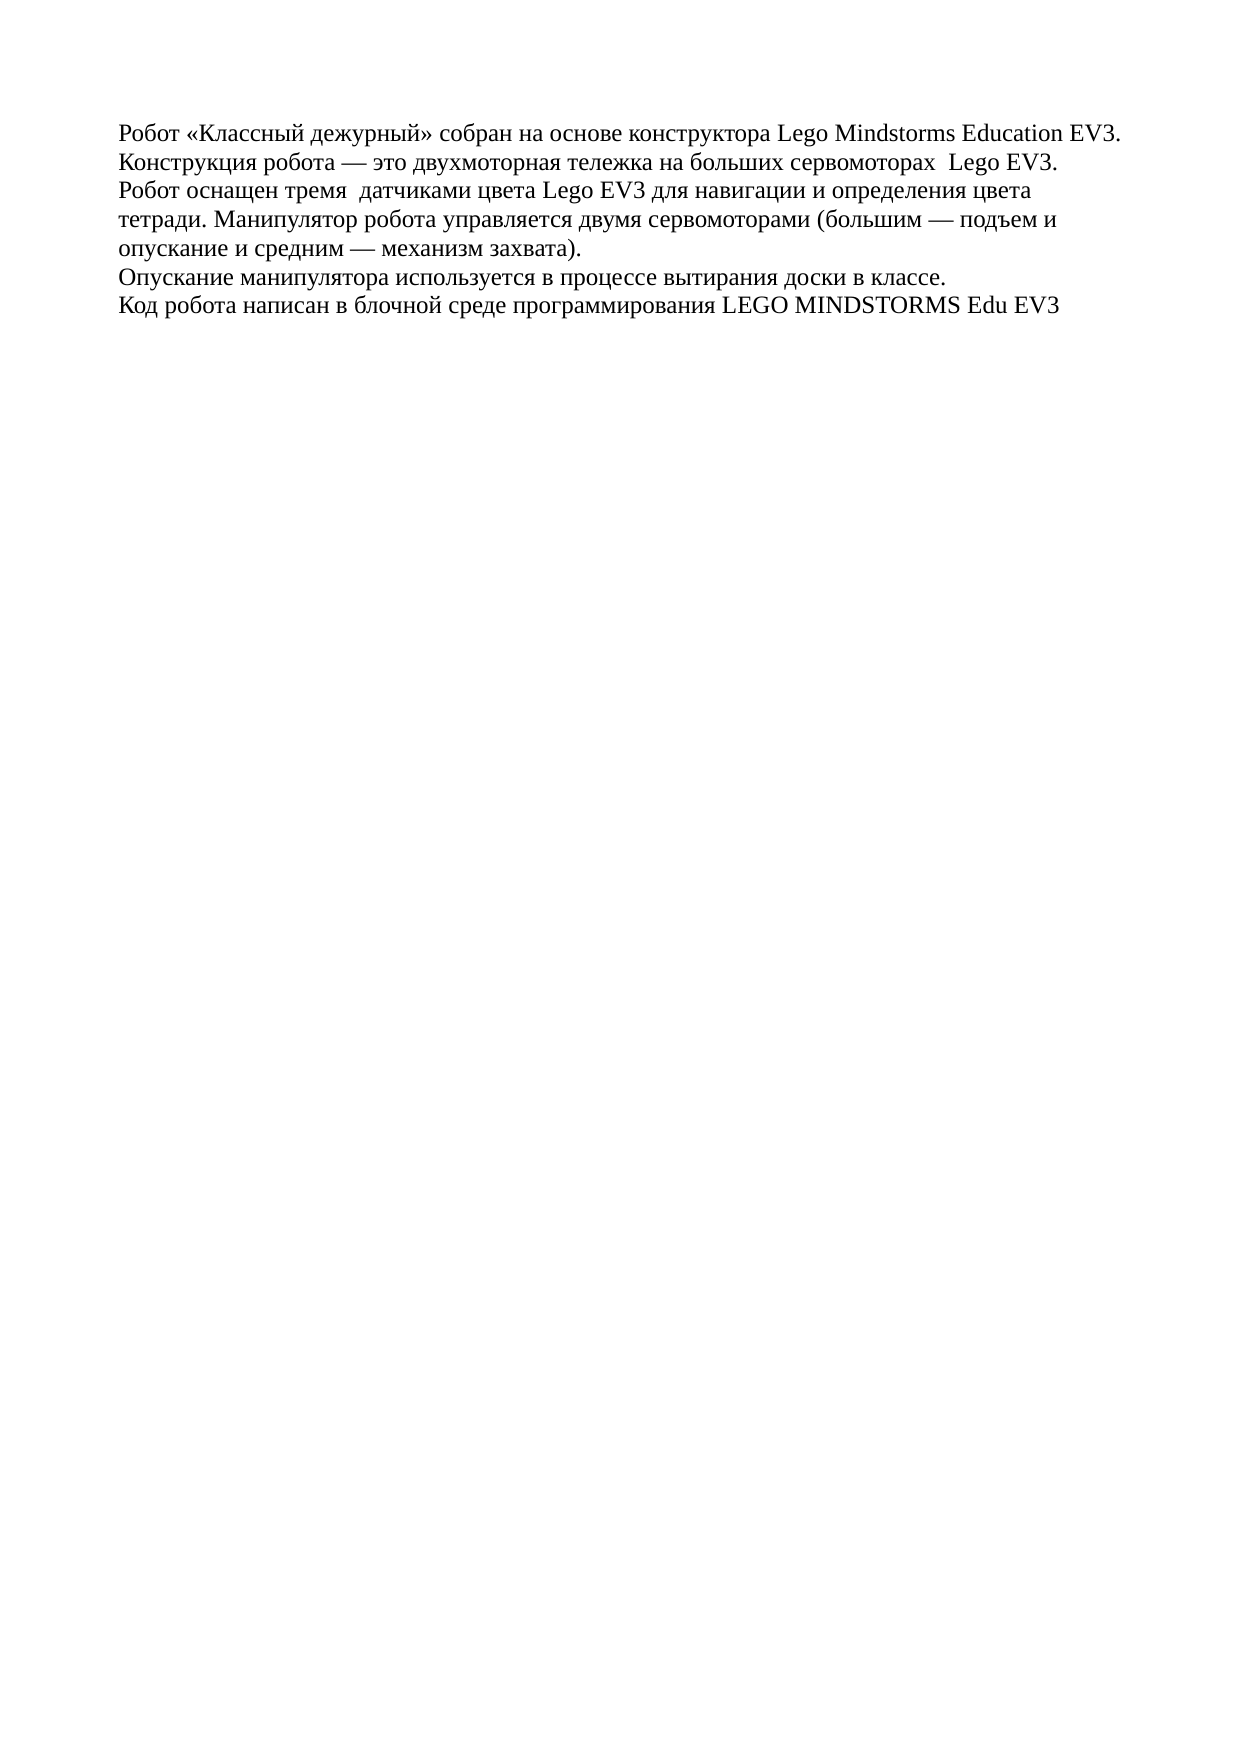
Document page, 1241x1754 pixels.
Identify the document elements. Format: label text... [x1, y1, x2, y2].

text Робот «Классный дежурный» собран на основе конструктора Lego Mindstorms Education EV3. Конструкция робота — это двухмоторная тележка на больших сервомоторах Lego EV3. Робот оснащен тремя датчиками цвета Lego EV3 для навигации и определения цвета тетради. Манипулятор робота управляется двумя сервомоторами (большим — подъем и опускание и средним — механизм захвата). [118, 118, 1122, 262]
text Опускание манипулятора используется в процессе вытирания доски в классе. Код робота написан в блочной среде программирования LEGO MINDSTORMS Edu EV3 [118, 262, 1122, 319]
